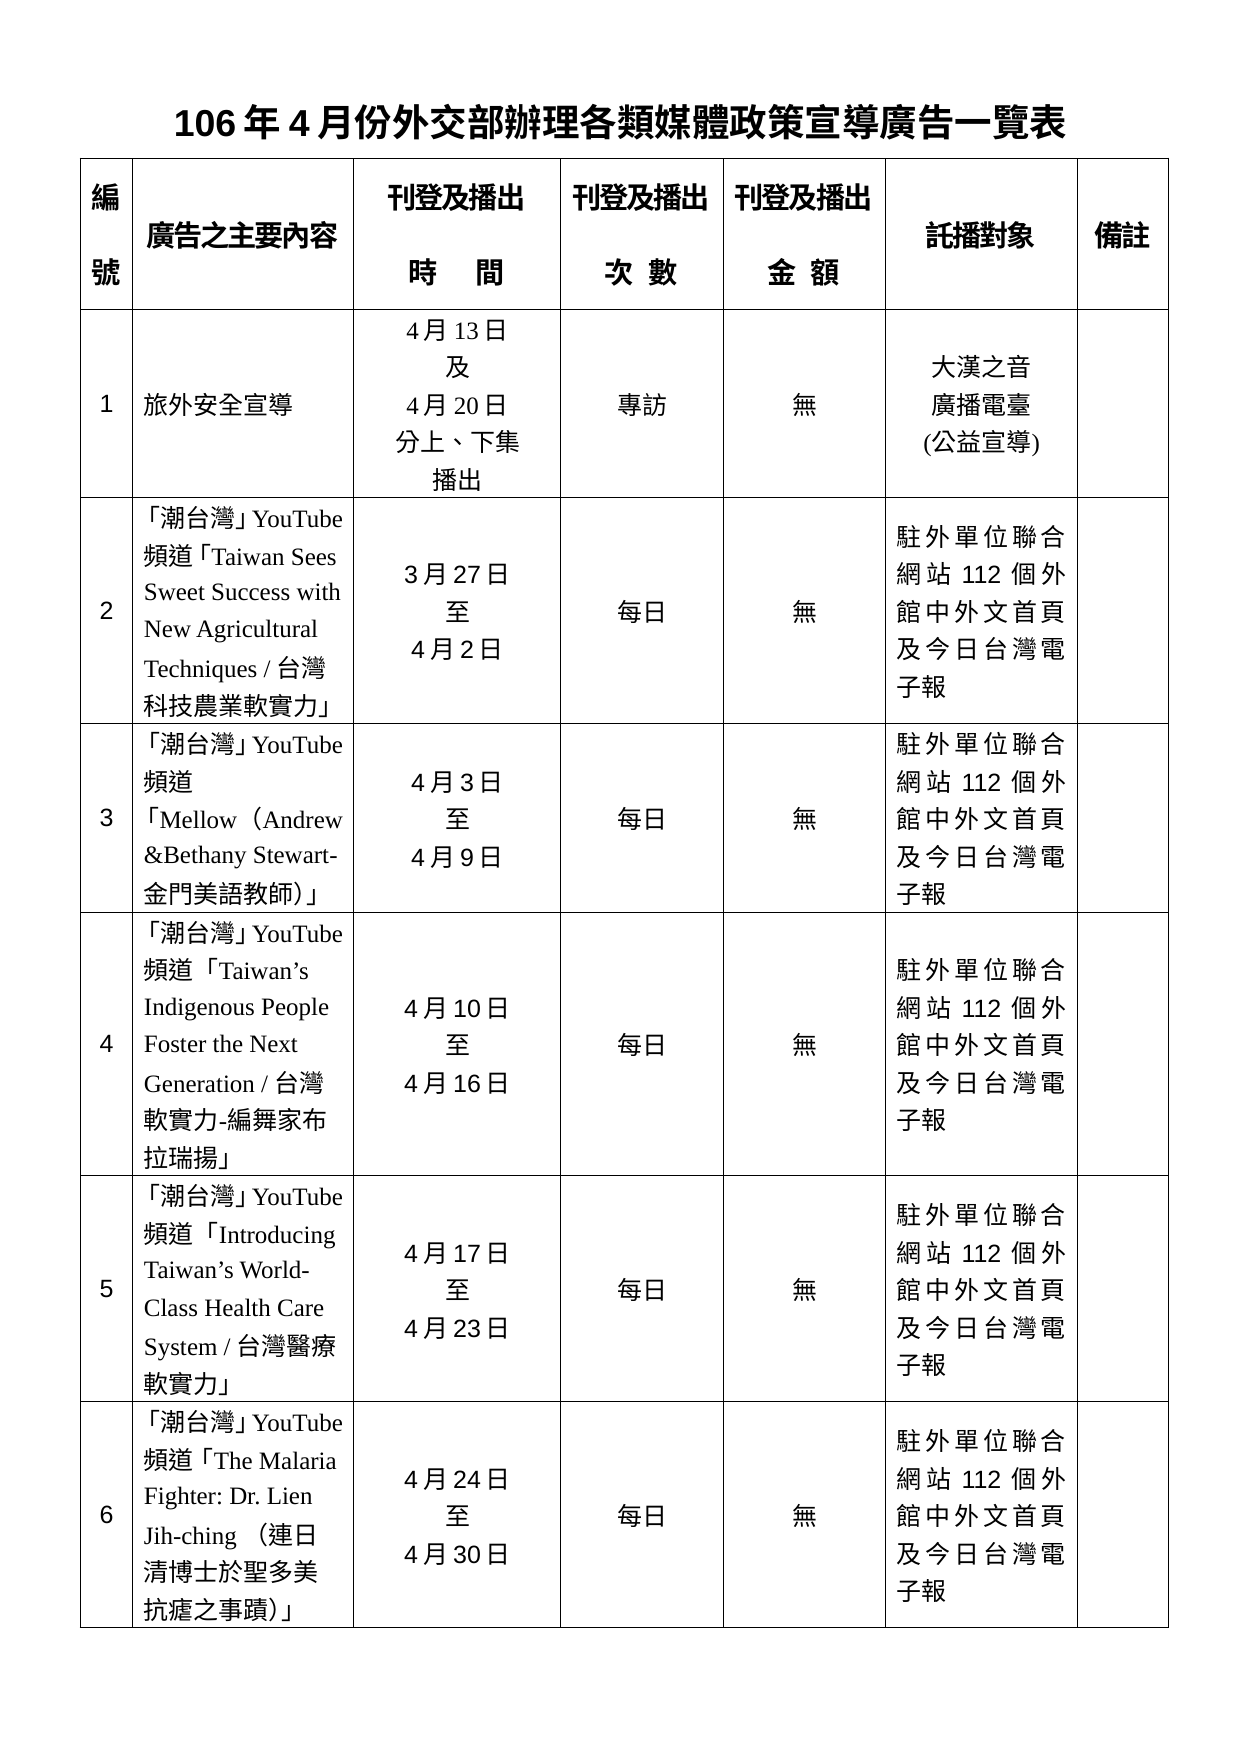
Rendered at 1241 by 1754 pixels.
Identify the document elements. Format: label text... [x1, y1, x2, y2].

table_cell 駐外單位聯合網站112個外館中外文首頁及今日台灣電子報 [886, 498, 1077, 723]
table_header 刊登及播出 時 間 [354, 159, 560, 308]
table_cell 4月3日 至 4月9日 [354, 724, 560, 912]
table_cell 5 [81, 1176, 132, 1401]
table_cell 「潮台灣」YouTube頻道「Taiwan Sees Sweet Success with New Agricultural Techniques / 台灣科技農業軟實力」 [133, 498, 353, 723]
table_cell 駐外單位聯合網站112個外館中外文首頁及今日台灣電子報 [886, 913, 1077, 1175]
table_cell [1078, 498, 1168, 723]
table_cell 無 [724, 310, 885, 497]
table_cell 3 [81, 724, 132, 912]
table_cell [1078, 724, 1168, 912]
table_cell 「潮台灣」YouTube頻道「Taiwan’s Indigenous People Foster the Next Generation / 台灣軟實力-編舞家布拉瑞揚」 [133, 913, 353, 1175]
table_cell 駐外單位聯合網站112個外館中外文首頁及今日台灣電子報 [886, 1402, 1077, 1627]
table_cell 3月27日 至 4月2日 [354, 498, 560, 723]
table_cell 每日 [561, 913, 723, 1175]
table_cell [1078, 1176, 1168, 1401]
text 106年4月份外交部辦理各類媒體政策宣導廣告一覽表 [118, 82, 1122, 157]
table_cell [1078, 1402, 1168, 1627]
table_cell 4月13日 及 4月20日 分上、下集 播出 [354, 310, 560, 497]
table_header 編號 [81, 159, 132, 308]
table_cell 無 [724, 1402, 885, 1627]
table_header 廣告之主要內容 [133, 159, 353, 308]
table_cell 每日 [561, 724, 723, 912]
table_cell 「潮台灣」YouTube頻道「Mellow（Andrew &Bethany Stewart-金門美語教師）」 [133, 724, 353, 912]
table_cell 4月17日 至 4月23日 [354, 1176, 560, 1401]
table_header 刊登及播出 次 數 [561, 159, 723, 308]
table_cell 駐外單位聯合網站112個外館中外文首頁及今日台灣電子報 [886, 1176, 1077, 1401]
table_cell 4月10日 至 4月16日 [354, 913, 560, 1175]
table_cell 每日 [561, 1402, 723, 1627]
table_cell [1078, 913, 1168, 1175]
table_cell 6 [81, 1402, 132, 1627]
table_cell 無 [724, 913, 885, 1175]
table_cell 每日 [561, 1176, 723, 1401]
table_cell 「潮台灣」YouTube頻道「Introducing Taiwan’s World-Class Health Care System / 台灣醫療軟實力」 [133, 1176, 353, 1401]
table_cell 2 [81, 498, 132, 723]
table_cell 「潮台灣」YouTube頻道「The Malaria Fighter: Dr. Lien Jih-ching （連日清博士於聖多美抗瘧之事蹟）」 [133, 1402, 353, 1627]
table_cell 1 [81, 310, 132, 497]
table_cell 駐外單位聯合網站112個外館中外文首頁及今日台灣電子報 [886, 724, 1077, 912]
table_cell 4 [81, 913, 132, 1175]
table_cell 專訪 [561, 310, 723, 497]
table_cell 無 [724, 498, 885, 723]
table_cell 大漢之音 廣播電臺 (公益宣導) [886, 310, 1077, 497]
table_cell 旅外安全宣導 [133, 310, 353, 497]
table_header 託播對象 [886, 159, 1077, 308]
table_cell 無 [724, 1176, 885, 1401]
table_header 備註 [1078, 159, 1168, 308]
table_cell 每日 [561, 498, 723, 723]
table_cell 4月24日 至 4月30日 [354, 1402, 560, 1627]
table_header 刊登及播出 金 額 [724, 159, 885, 308]
table_cell 無 [724, 724, 885, 912]
table_cell [1078, 310, 1168, 497]
